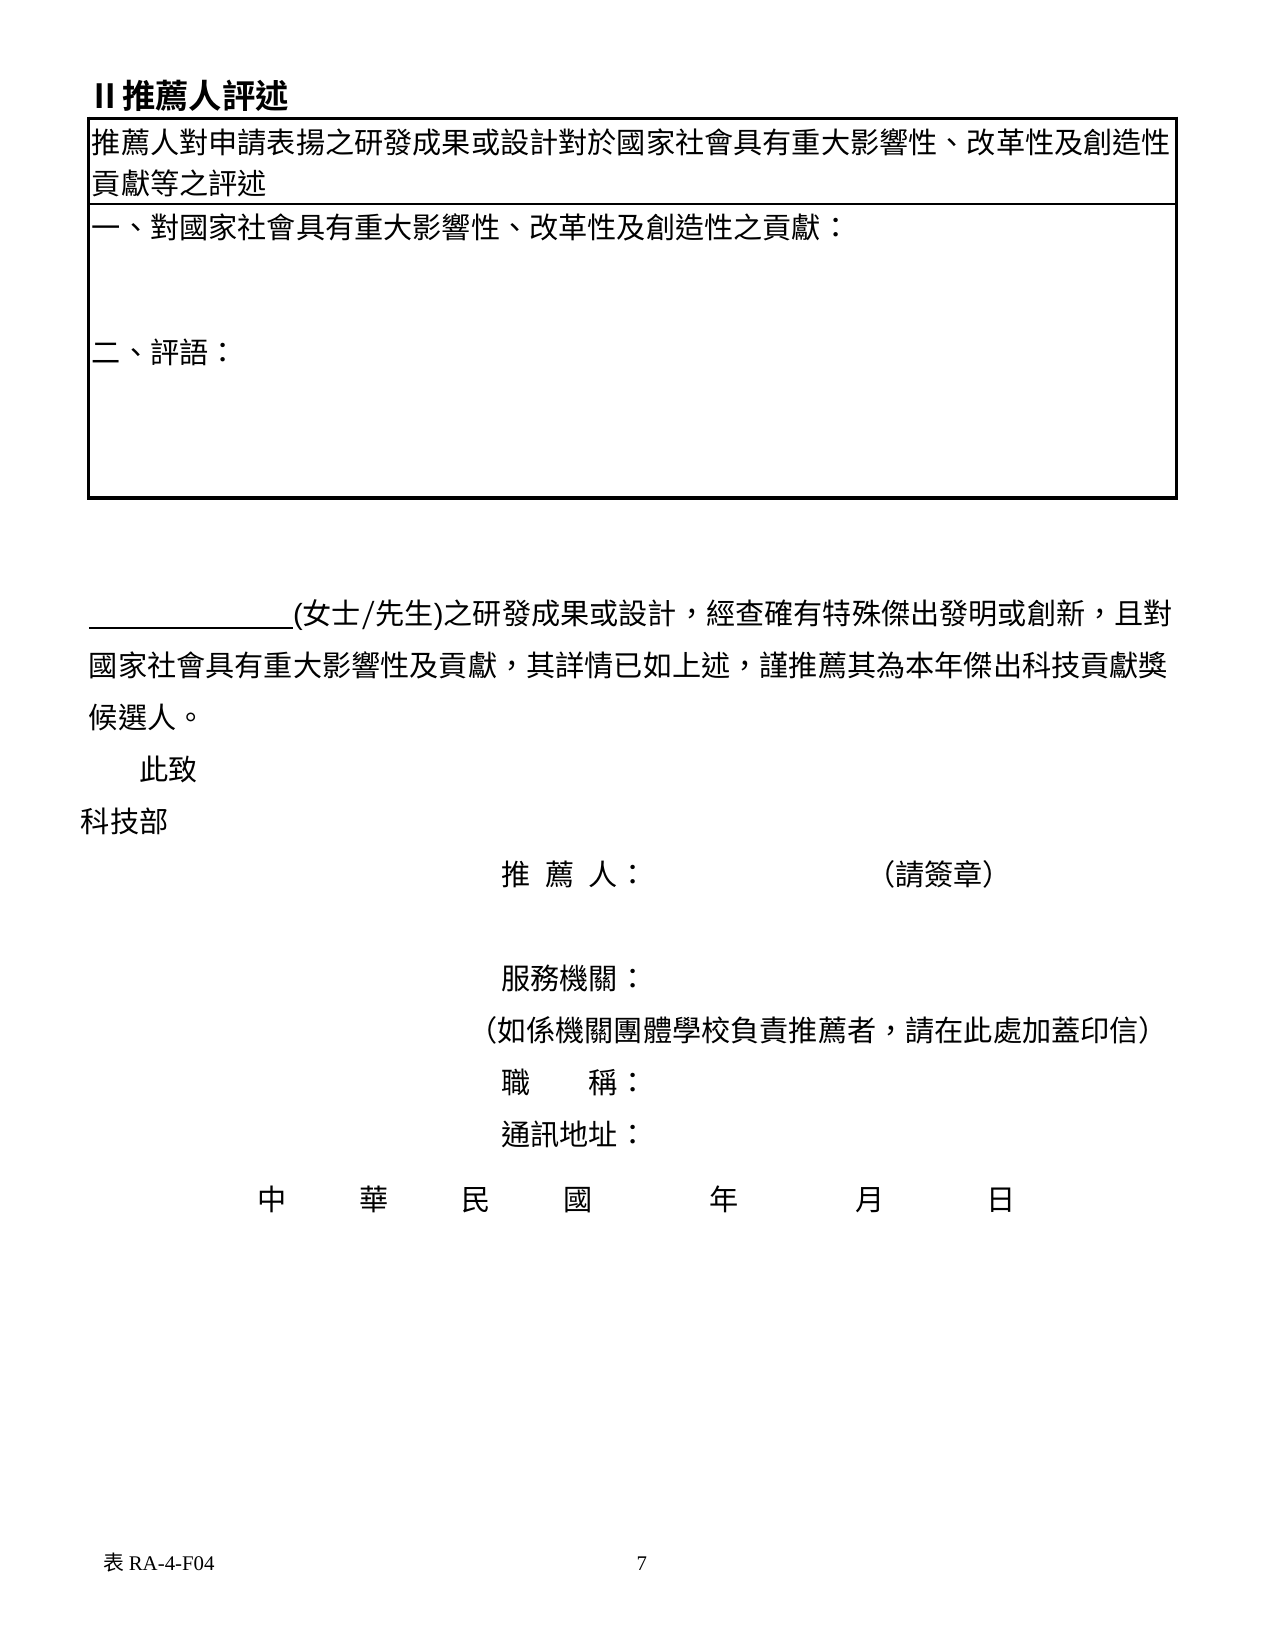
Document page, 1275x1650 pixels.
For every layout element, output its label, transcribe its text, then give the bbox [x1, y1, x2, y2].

text 表RA-4-F04 [104, 1546, 317, 1577]
text (女士/先生)之研發成果或設計，經查確有特殊傑出發明或創新，且對國家社會具有重大影響性及貢獻，其詳情已如上述，謹推薦其為本年傑出科技貢獻獎候選人。 [89, 583, 1186, 739]
table_header 推薦人對申請表揚之研發成果或設計對於國家社會具有重大影響性、改革性及創造性貢獻等之評述 [90, 120, 1175, 203]
text 科技部 [51, 791, 1221, 843]
text 通訊地址： [501, 1104, 1221, 1156]
text 推 薦 人： （請簽章） [501, 843, 1221, 895]
text （如係機關團體學校負責推薦者，請在此處加蓋印信） [89, 999, 1183, 1052]
text 職 稱： [501, 1052, 1221, 1104]
table_cell 一、對國家社會具有重大影響性、改革性及創造性之貢獻： 二、評語： [90, 205, 1175, 496]
text Ⅱ推薦人評述 [89, 75, 1186, 117]
text 此致 [51, 739, 1221, 791]
text 服務機關： [501, 947, 1221, 999]
text 中 華 民 國 年 月 日 [51, 1168, 1221, 1220]
